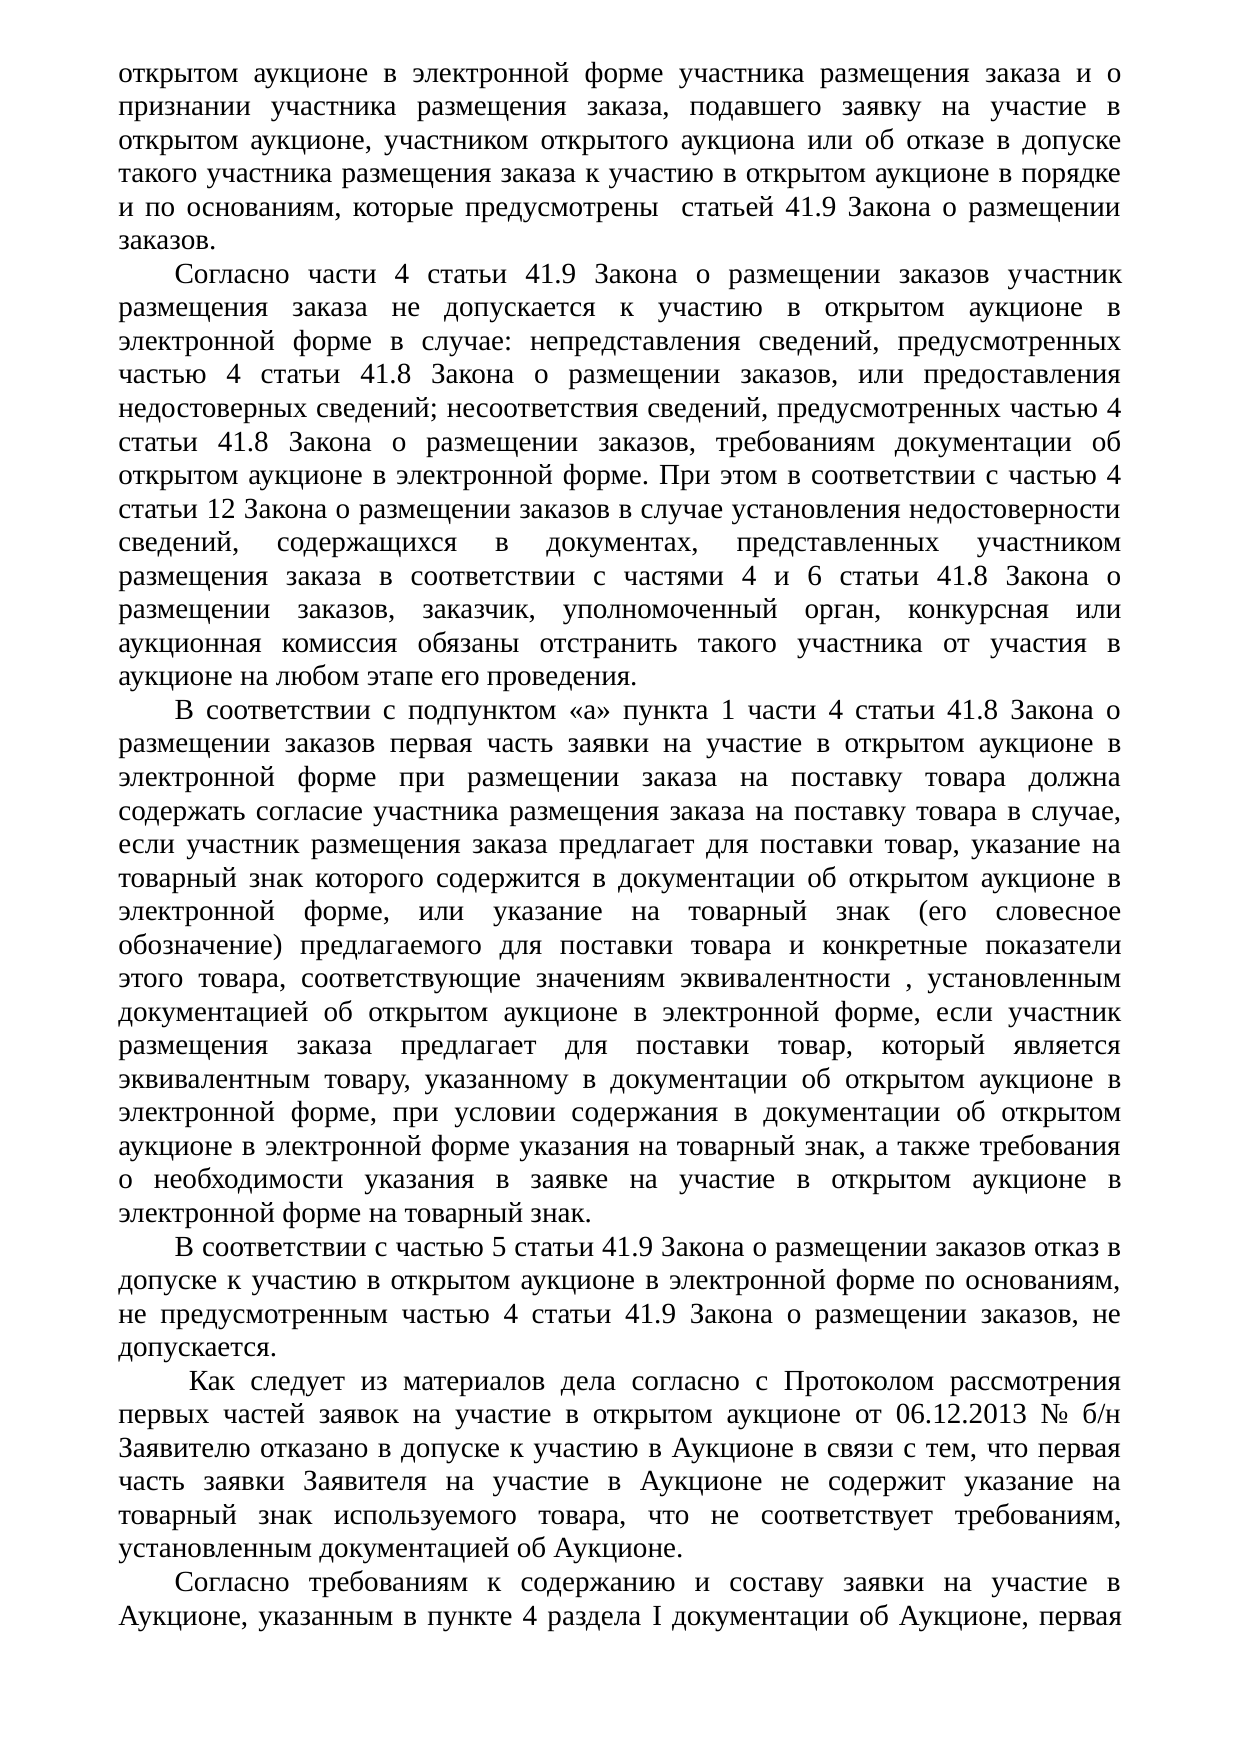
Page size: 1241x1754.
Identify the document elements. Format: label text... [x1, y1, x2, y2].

text Согласно требованиям к содержанию и составу заявки на участие в Аукционе, указанным в пункте 4 раздела I документации об Аукционе, первая [118, 1564, 1122, 1631]
text В соответствии с частью 5 статьи 41.9 Закона о размещении заказов отказ в допуске к участию в открытом аукционе в электронной форме по основаниям, не предусмотренным частью 4 статьи 41.9 Закона о размещении заказов, не допускается. [118, 1229, 1122, 1363]
text В соответствии с подпунктом «а» пункта 1 части 4 статьи 41.8 Закона о размещении заказов первая часть заявки на участие в открытом аукционе в электронной форме при размещении заказа на поставку товара должна содержать согласие участника размещения заказа на поставку товара в случае, если участник размещения заказа предлагает для поставки товар, указание на товарный знак которого содержится в документации об открытом аукционе в электронной форме, или указание на товарный знак (его словесное обозначение) предлагаемого для поставки товара и конкретные показатели этого товара, соответствующие значениям эквивалентности , установленным документацией об открытом аукционе в электронной форме, если участник размещения заказа предлагает для поставки товар, который является эквивалентным товару, указанному в документации об открытом аукционе в электронной форме, при условии содержания в документации об открытом аукционе в электронной форме указания на товарный знак, а также требования о необходимости указания в заявке на участие в открытом аукционе в электронной форме на товарный знак. [118, 692, 1122, 1229]
text открытом аукционе в электронной форме участника размещения заказа и о признании участника размещения заказа, подавшего заявку на участие в открытом аукционе, участником открытого аукциона или об отказе в допуске такого участника размещения заказа к участию в открытом аукционе в порядке и по основаниям, которые предусмотрены статьей 41.9 Закона о размещении заказов. [118, 55, 1122, 256]
text Согласно части 4 статьи 41.9 Закона о размещении заказов участник размещения заказа не допускается к участию в открытом аукционе в электронной форме в случае: непредставления сведений, предусмотренных частью 4 статьи 41.8 Закона о размещении заказов, или предоставления недостоверных сведений; несоответствия сведений, предусмотренных частью 4 статьи 41.8 Закона о размещении заказов, требованиям документации об открытом аукционе в электронной форме. При этом в соответствии с частью 4 статьи 12 Закона о размещении заказов в случае установления недостоверности сведений, содержащихся в документах, представленных участником размещения заказа в соответствии с частями 4 и 6 статьи 41.8 Закона о размещении заказов, заказчик, уполномоченный орган, конкурсная или аукционная комиссия обязаны отстранить такого участника от участия в аукционе на любом этапе его проведения. [118, 256, 1122, 692]
text Как следует из материалов дела согласно с Протоколом рассмотрения первых частей заявок на участие в открытом аукционе от 06.12.2013 № б/н Заявителю отказано в допуске к участию в Аукционе в связи с тем, что первая часть заявки Заявителя на участие в Аукционе не содержит указание на товарный знак используемого товара, что не соответствует требованиям, установленным документацией об Аукционе. [118, 1363, 1122, 1564]
